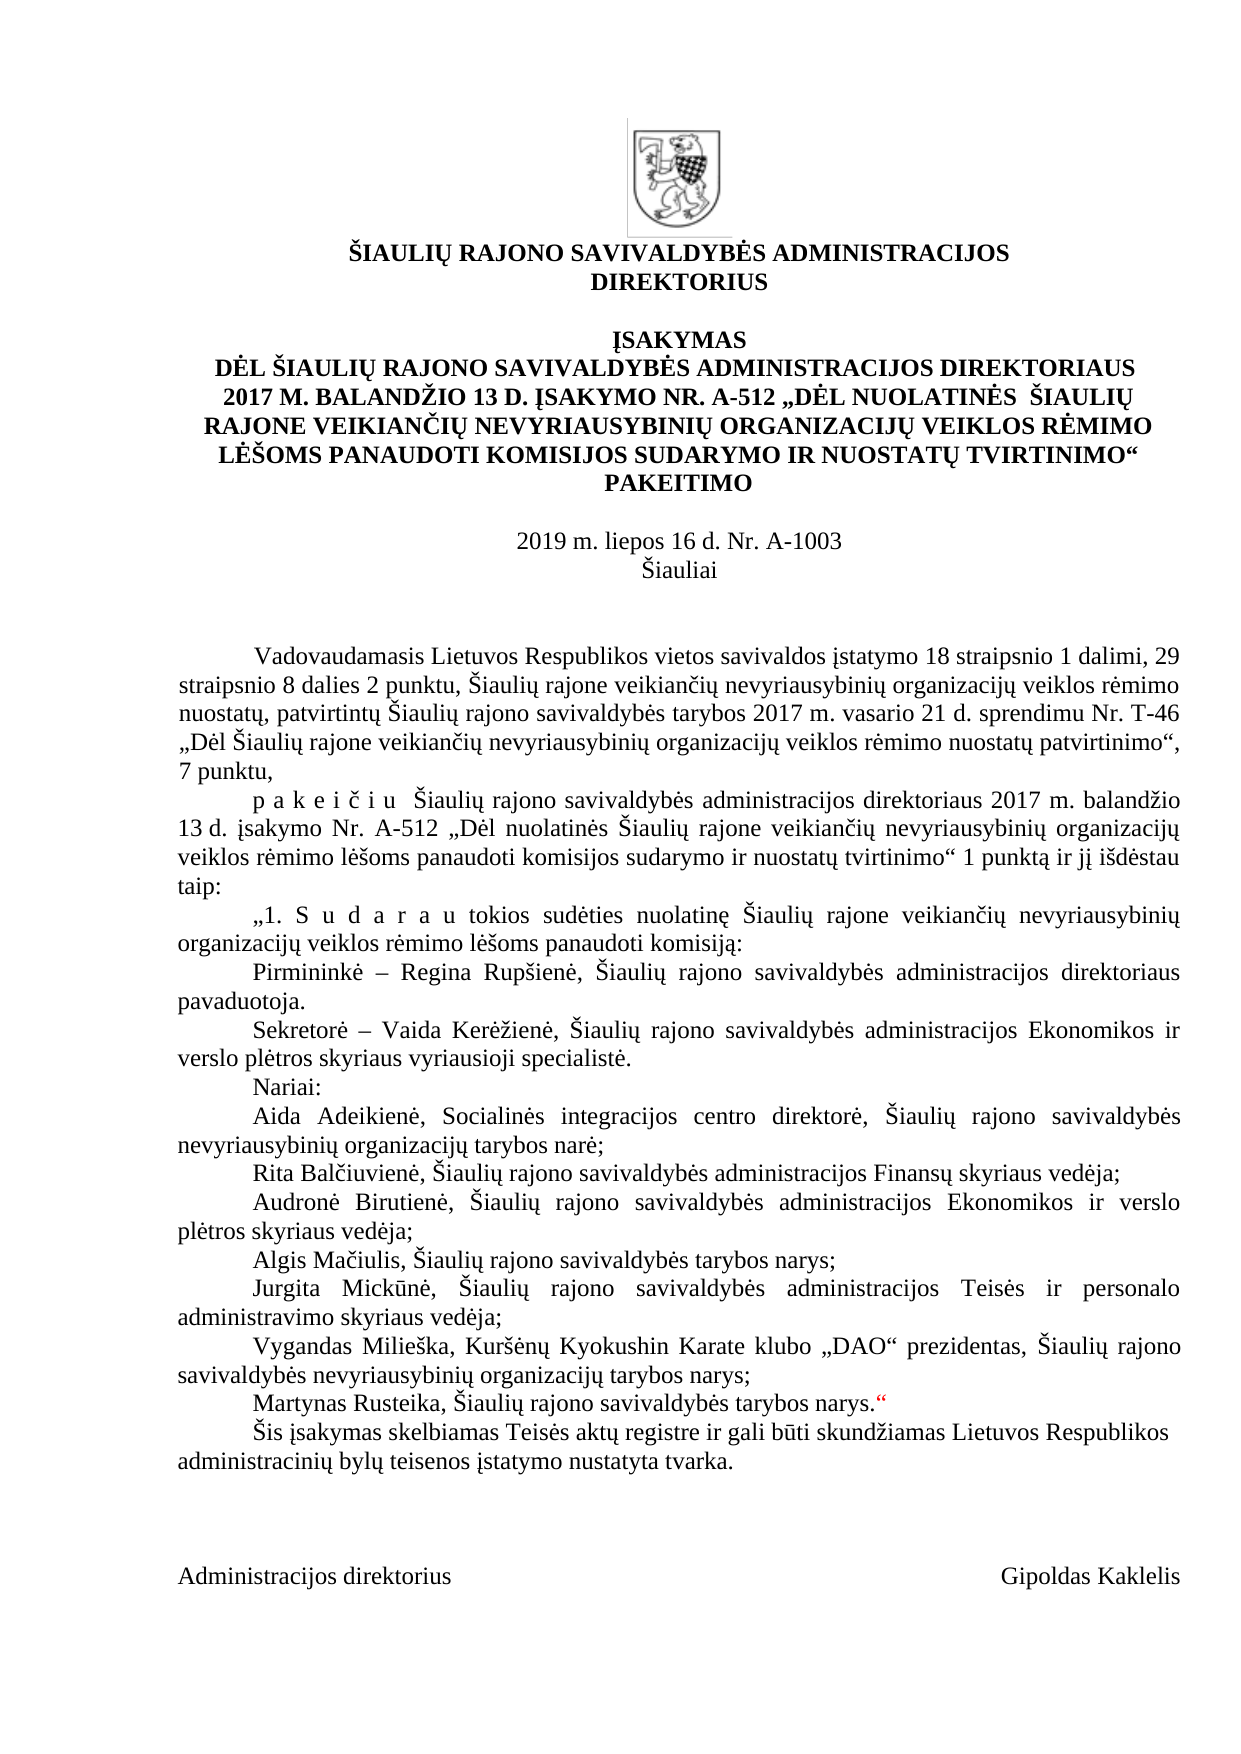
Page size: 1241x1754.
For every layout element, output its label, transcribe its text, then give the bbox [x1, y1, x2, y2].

text Aida Adeikienė, Socialinės integracijos centro direktorė, Šiaulių rajono savivaldybės nevyriausybinių organizacijų tarybos narė; [177, 1101, 1181, 1158]
text Rita Balčiuvienė, Šiaulių rajono savivaldybės administracijos Finansų skyriaus vedėja; [177, 1158, 1181, 1187]
text „1. S u d a r a u tokios sudėties nuolatinę Šiaulių rajone veikiančių nevyriausybinių organizacijų veiklos rėmimo lėšoms panaudoti komisiją: [177, 900, 1181, 957]
text Pirmininkė – Regina Rupšienė, Šiaulių rajono savivaldybės administracijos direktoriaus pavaduotoja. [177, 957, 1181, 1015]
text Administracijos direktorius Gipoldas Kaklelis [177, 1561, 1181, 1590]
text Audronė Birutienė, Šiaulių rajono savivaldybės administracijos Ekonomikos ir verslo plėtros skyriaus vedėja; [177, 1187, 1181, 1245]
text DĖL ŠIAULIŲ RAJONO SAVIVALDYBĖS ADMINISTRACIJOS DIREKTORIAUS 2017 M. BALANDŽIO 13 D. ĮSAKYMO NR. A-512 „DĖL NUOLATINĖS ŠIAULIŲ RAJONE VEIKIANČIŲ NEVYRIAUSYBINIŲ ORGANIZACIJŲ VEIKLOS RĖMIMO LĖŠOMS PANAUDOTI KOMISIJOS SUDARYMO IR NUOSTATŲ TVIRTINIMO“ PAKEITIMO [177, 353, 1179, 497]
text Sekretorė – Vaida Kerėžienė, Šiaulių rajono savivaldybės administracijos Ekonomikos ir verslo plėtros skyriaus vyriausioji specialistė. [177, 1015, 1181, 1072]
text ĮSAKYMAS [177, 325, 1181, 353]
text DIREKTORIUS [177, 267, 1181, 296]
text Jurgita Mickūnė, Šiaulių rajono savivaldybės administracijos Teisės ir personalo administravimo skyriaus vedėja; [177, 1273, 1181, 1331]
text ŠIAULIŲ RAJONO SAVIVALDYBĖS ADMINISTRACIJOS [177, 238, 1181, 267]
text Martynas Rusteika, Šiaulių rajono savivaldybės tarybos narys.“ [177, 1388, 1181, 1417]
text p a k e i č i u Šiaulių rajono savivaldybės administracijos direktoriaus 2017 m. balandžio 13 d. įsakymo Nr. A-512 „Dėl nuolatinės Šiaulių rajone veikiančių nevyriausybinių organizacijų veiklos rėmimo lėšoms panaudoti komisijos sudarymo ir nuostatų tvirtinimo“ 1 punktą ir jį išdėstau taip: [177, 785, 1181, 900]
text Vadovaudamasis Lietuvos Respublikos vietos savivaldos įstatymo 18 straipsnio 1 dalimi, 29 straipsnio 8 dalies 2 punktu, Šiaulių rajone veikiančių nevyriausybinių organizacijų veiklos rėmimo nuostatų, patvirtintų Šiaulių rajono savivaldybės tarybos 2017 m. vasario 21 d. sprendimu Nr. T-46 „Dėl Šiaulių rajone veikiančių nevyriausybinių organizacijų veiklos rėmimo nuostatų patvirtinimo“, 7 punktu, [179, 641, 1181, 785]
text Algis Mačiulis, Šiaulių rajono savivaldybės tarybos narys; [177, 1245, 1181, 1273]
text Nariai: [177, 1072, 1181, 1101]
text Šiauliai [177, 555, 1181, 583]
text Vygandas Milieška, Kuršėnų Kyokushin Karate klubo „DAO“ prezidentas, Šiaulių rajono savivaldybės nevyriausybinių organizacijų tarybos narys; [177, 1331, 1181, 1388]
text 2019 m. liepos 16 d. Nr. A-1003 [177, 526, 1181, 555]
text Šis įsakymas skelbiamas Teisės aktų registre ir gali būti skundžiamas Lietuvos Respublikos administracinių bylų teisenos įstatymo nustatyta tvarka. [177, 1417, 1181, 1475]
